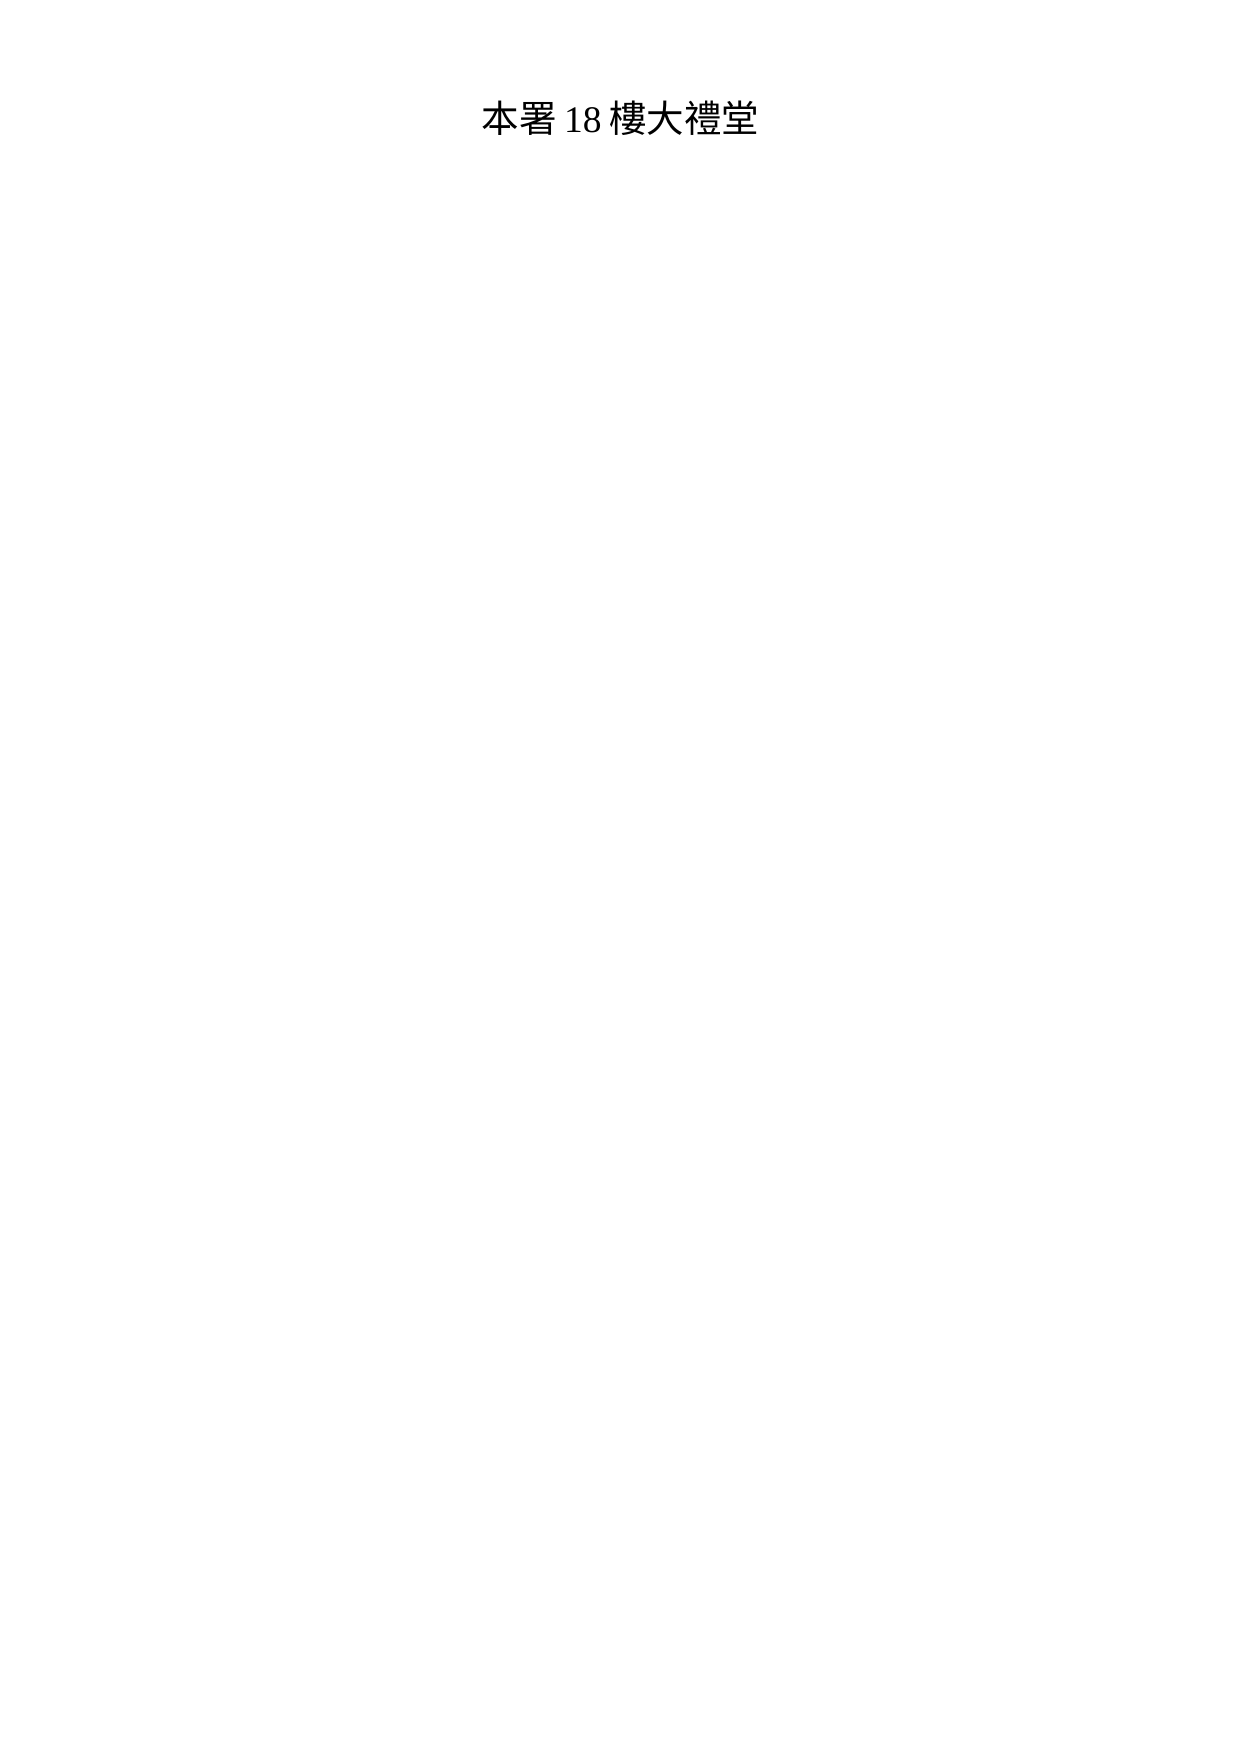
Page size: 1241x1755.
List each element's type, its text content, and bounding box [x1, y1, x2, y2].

text 本署18樓大禮堂 [118, 89, 1122, 143]
